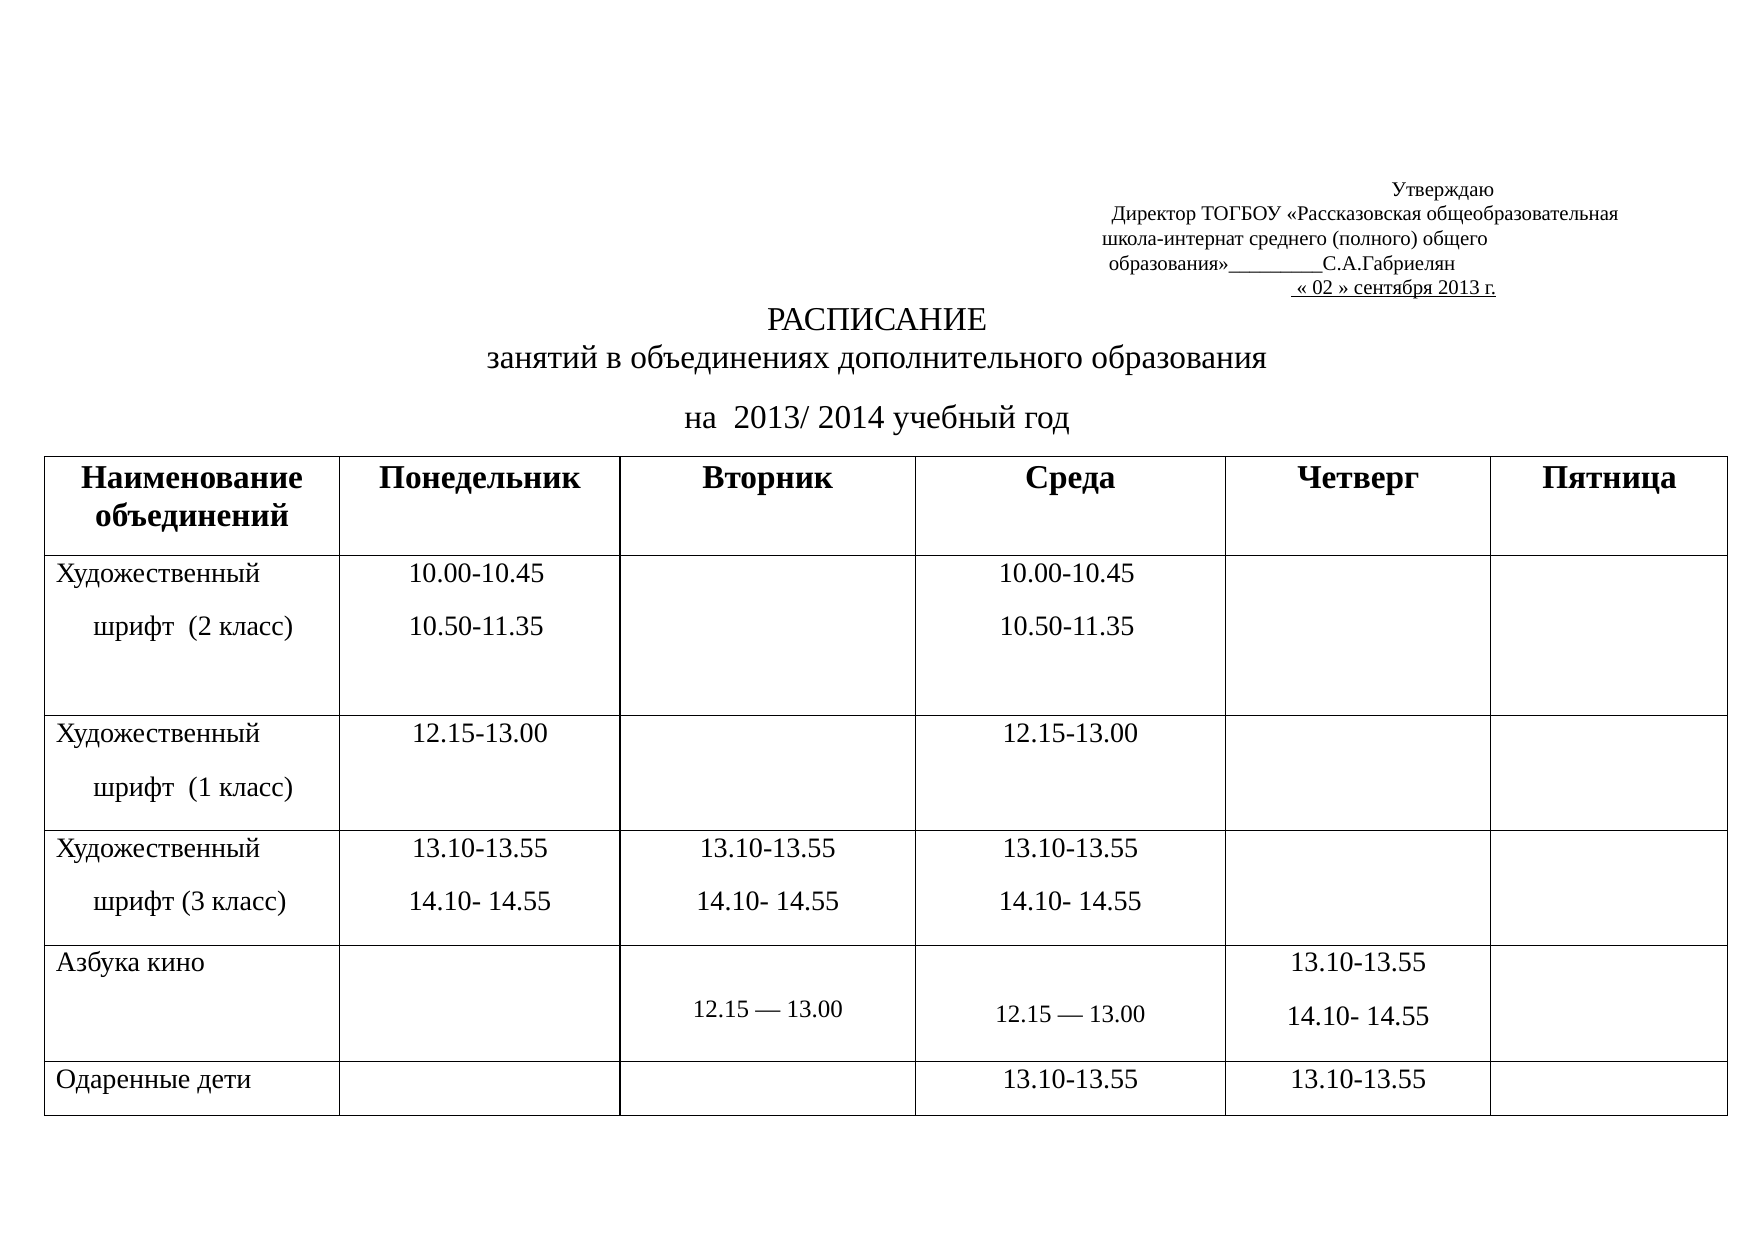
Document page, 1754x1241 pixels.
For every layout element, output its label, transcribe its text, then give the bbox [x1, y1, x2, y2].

table_cell 13.10-13.55 14.10- 14.55 [621, 831, 915, 944]
text на 2013/ 2014 учебный год [118, 397, 1636, 435]
text школа-интернат среднего (полного) общего [662, 225, 1636, 250]
table_header Четверг [1226, 457, 1490, 554]
text занятий в объединениях дополнительного образования [118, 338, 1636, 376]
table_cell 10.00-10.45 10.50-11.35 [340, 556, 619, 715]
table_header Пятница [1491, 457, 1727, 554]
table_cell [340, 1062, 619, 1115]
table_cell [1491, 946, 1727, 1061]
table_cell [1226, 556, 1490, 715]
table_cell [1491, 1062, 1727, 1115]
table_cell 13.10-13.55 14.10- 14.55 [340, 831, 619, 944]
text Утверждаю [662, 177, 1636, 201]
text образования»_________С.А.Габриелян [662, 250, 1636, 275]
table_cell Художественный шрифт (2 класс) [45, 556, 339, 715]
table_cell 12.15-13.00 [340, 716, 619, 830]
table_cell 10.00-10.45 10.50-11.35 [916, 556, 1225, 715]
table_cell Азбука кино [45, 946, 339, 1061]
text « 02 » сентября 2013 г. [662, 275, 1636, 299]
table_header Вторник [621, 457, 915, 554]
table_cell Художественный шрифт (1 класс) [45, 716, 339, 830]
table_cell 13.10-13.55 [916, 1062, 1225, 1115]
table_cell 13.10-13.55 14.10- 14.55 [916, 831, 1225, 944]
text Директор ТОГБОУ «Рассказовская общеобразовательная [662, 201, 1636, 225]
table_cell [340, 946, 619, 1061]
table_cell [621, 1062, 915, 1115]
table_cell [1491, 716, 1727, 830]
table_cell Одаренные дети [45, 1062, 339, 1115]
table_header Наименование объединений [45, 457, 339, 554]
table_cell [1491, 831, 1727, 944]
table_cell 13.10-13.55 [1226, 1062, 1490, 1115]
table_cell [1491, 556, 1727, 715]
table_cell [1226, 831, 1490, 944]
table_cell [621, 556, 915, 715]
table_cell [621, 716, 915, 830]
table_cell [1226, 716, 1490, 830]
table_header Понедельник [340, 457, 619, 554]
table_cell 13.10-13.55 14.10- 14.55 [1226, 946, 1490, 1061]
text РАСПИСАНИЕ [118, 299, 1636, 338]
table_cell Художественный шрифт (3 класс) [45, 831, 339, 944]
table_cell 12.15 — 13.00 [916, 946, 1225, 1061]
table_cell 12.15-13.00 [916, 716, 1225, 830]
table_header Среда [916, 457, 1225, 554]
table_cell 12.15 — 13.00 [621, 946, 915, 1061]
